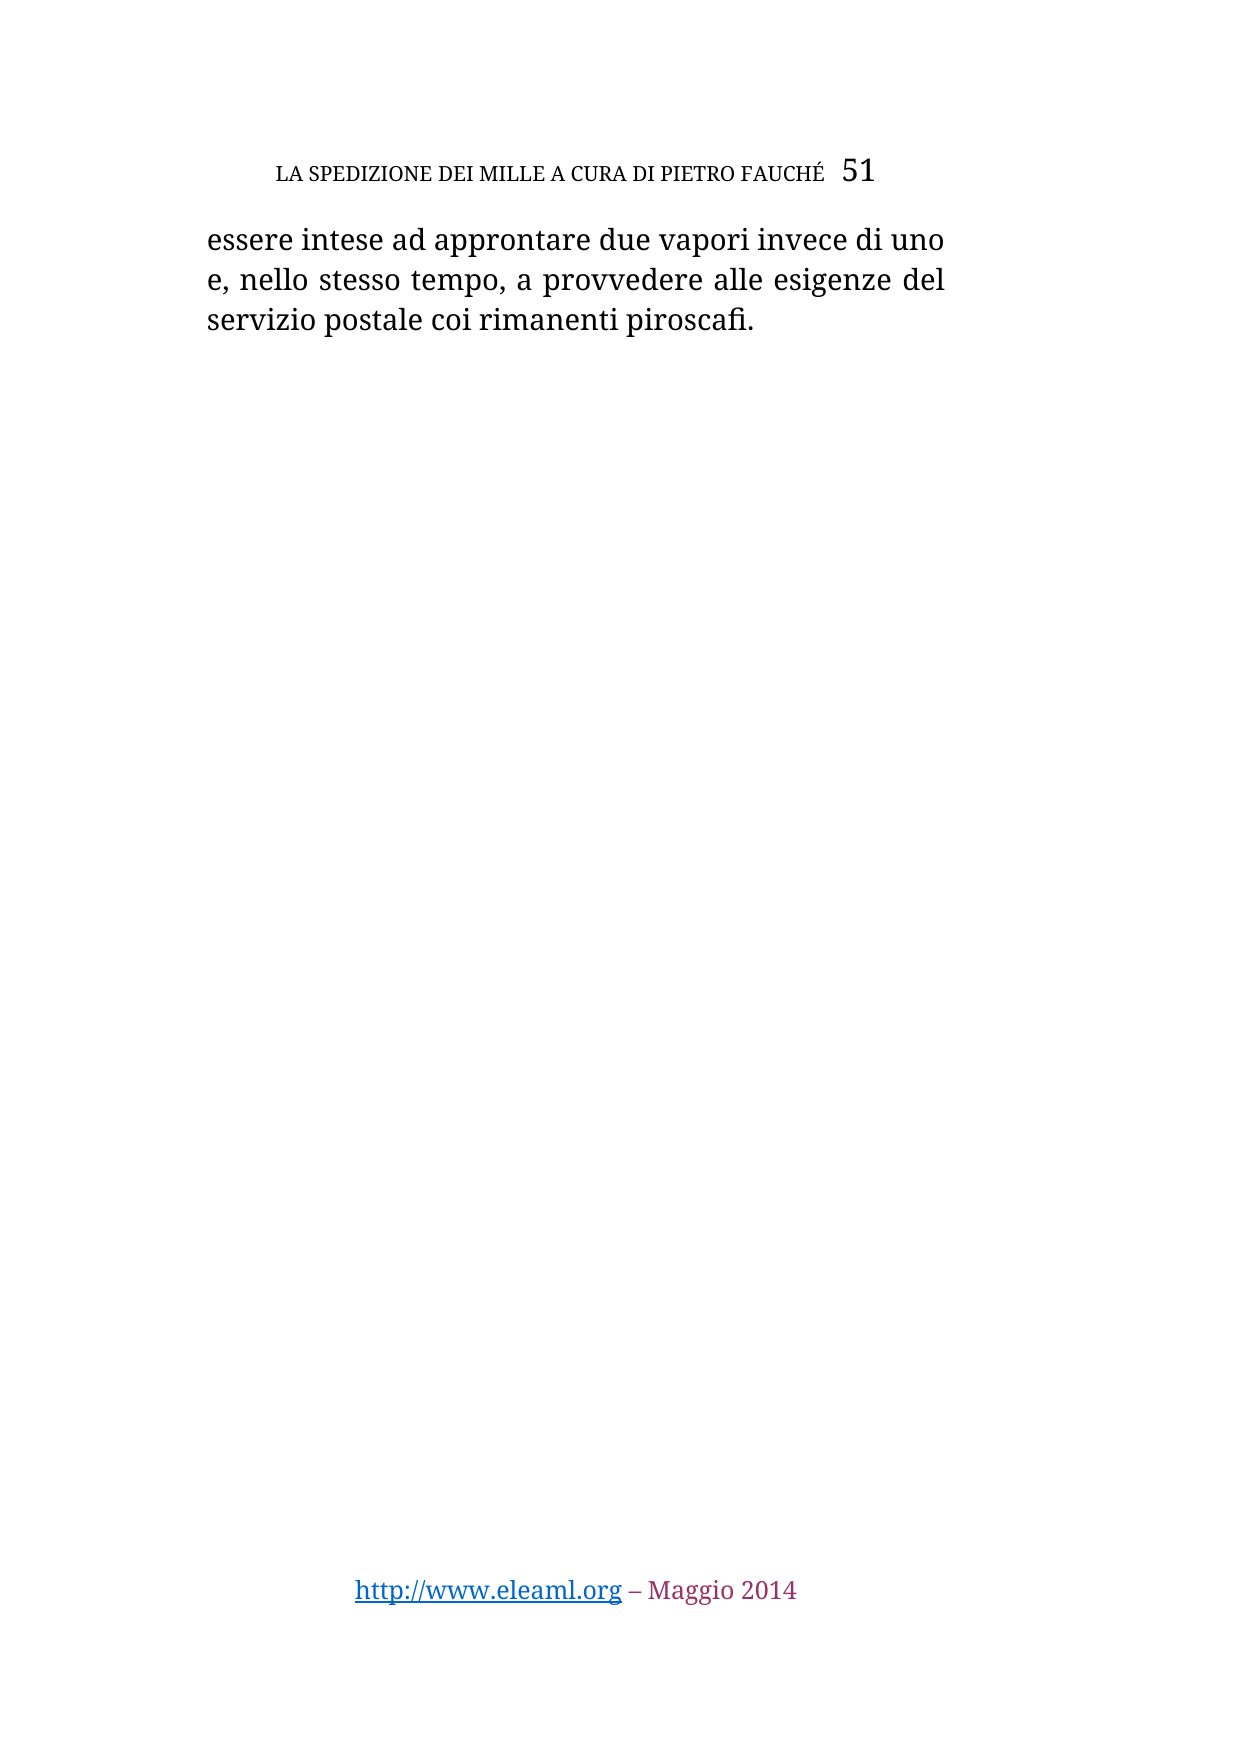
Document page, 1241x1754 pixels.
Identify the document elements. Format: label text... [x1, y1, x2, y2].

text essere intese ad approntare due vapori invece di uno e, nello stesso tempo, a provvedere alle esigenze del servizio postale coi rimanenti piroscafi. [207, 220, 945, 339]
